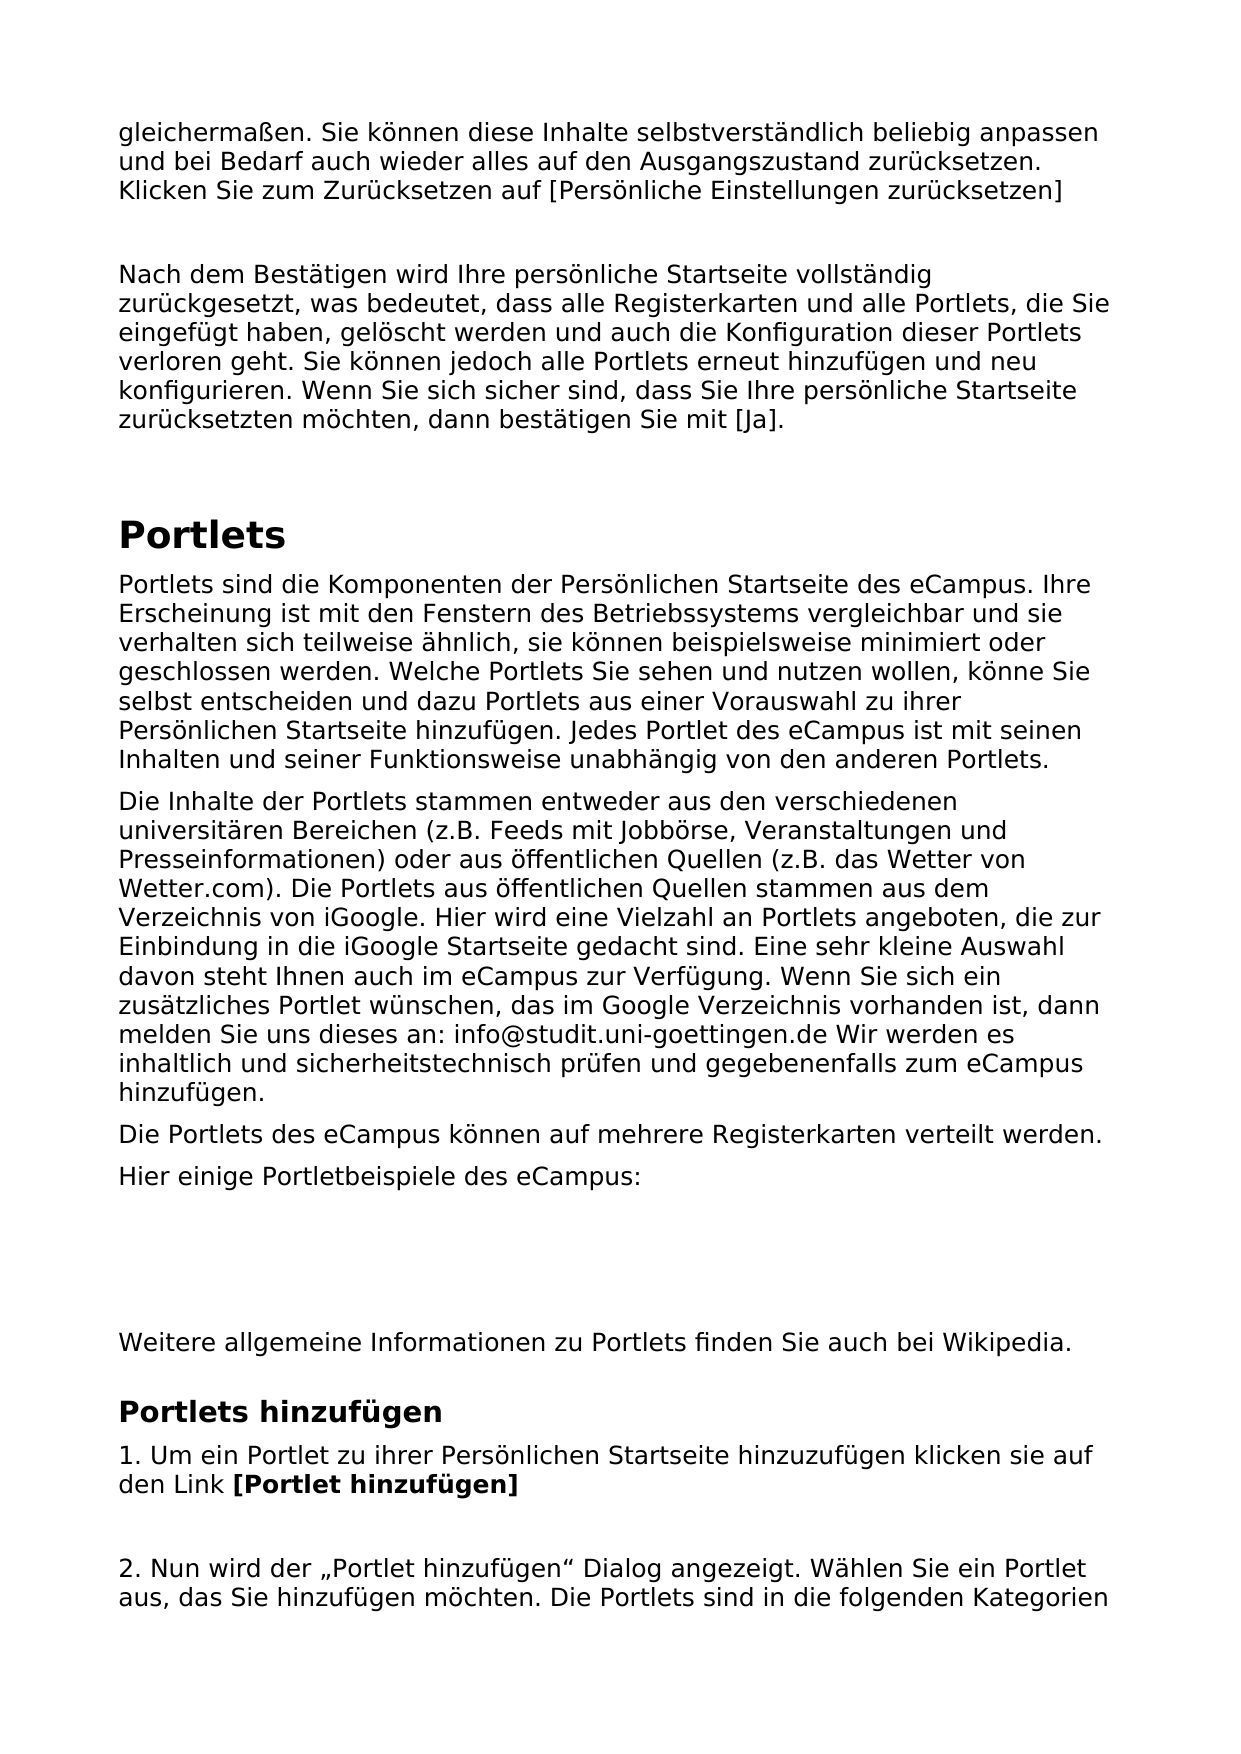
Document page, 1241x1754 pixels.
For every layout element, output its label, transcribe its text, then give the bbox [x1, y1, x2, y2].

text Nach dem Bestätigen wird Ihre persönliche Startseite vollständig zurückgesetzt, was bedeutet, dass alle Registerkarten und alle Portlets, die Sie eingefügt haben, gelöscht werden und auch die Konfiguration dieser Portlets verloren geht. Sie können jedoch alle Portlets erneut hinzufügen und neu konfigurieren. Wenn Sie sich sicher sind, dass Sie Ihre persönliche Startseite zurücksetzten möchten, dann bestätigen Sie mit [Ja]. [118, 260, 1122, 435]
subtitle Portlets [118, 514, 1122, 558]
text 1. Um ein Portlet zu ihrer Persönlichen Startseite hinzuzufügen klicken sie auf den Link [Portlet hinzufügen] [118, 1442, 1122, 1500]
text Die Portlets des eCampus können auf mehrere Registerkarten verteilt werden. [118, 1120, 1122, 1149]
text Hier einige Portletbeispiele des eCampus: [118, 1162, 1122, 1191]
text gleichermaßen. Sie können diese Inhalte selbstverständlich beliebig anpassen und bei Bedarf auch wieder alles auf den Ausgangszustand zurücksetzen. Klicken Sie zum Zurücksetzen auf [Persönliche Einstellungen zurücksetzen] [118, 118, 1122, 206]
text Weitere allgemeine Informationen zu Portlets finden Sie auch bei Wikipedia. [118, 1328, 1122, 1358]
text Die Inhalte der Portlets stammen entweder aus den verschiedenen universitären Bereichen (z.B. Feeds mit Jobbörse, Veranstaltungen und Presseinformationen) oder aus öffentlichen Quellen (z.B. das Wetter von Wetter.com). Die Portlets aus öffentlichen Quellen stammen aus dem Verzeichnis von iGoogle. Hier wird eine Vielzahl an Portlets angeboten, die zur Einbindung in die iGoogle Startseite gedacht sind. Eine sehr kleine Auswahl davon steht Ihnen auch im eCampus zur Verfügung. Wenn Sie sich ein zusätzliches Portlet wünschen, das im Google Verzeichnis vorhanden ist, dann melden Sie uns dieses an: info@studit.uni-goettingen.de Wir werden es inhaltlich und sicherheitstechnisch prüfen und gegebenenfalls zum eCampus hinzufügen. [118, 787, 1122, 1108]
subtitle Portlets hinzufügen [118, 1395, 1122, 1429]
text 2. Nun wird der „Portlet hinzufügen“ Dialog angezeigt. Wählen Sie ein Portlet aus, das Sie hinzufügen möchten. Die Portlets sind in die folgenden Kategorien [118, 1554, 1122, 1612]
text Portlets sind die Komponenten der Persönlichen Startseite des eCampus. Ihre Erscheinung ist mit den Fenstern des Betriebssystems vergleichbar und sie verhalten sich teilweise ähnlich, sie können beispielsweise minimiert oder geschlossen werden. Welche Portlets Sie sehen und nutzen wollen, könne Sie selbst entscheiden und dazu Portlets aus einer Vorauswahl zu ihrer Persönlichen Startseite hinzufügen. Jedes Portlet des eCampus ist mit seinen Inhalten und seiner Funktionsweise unabhängig von den anderen Portlets. [118, 570, 1122, 774]
